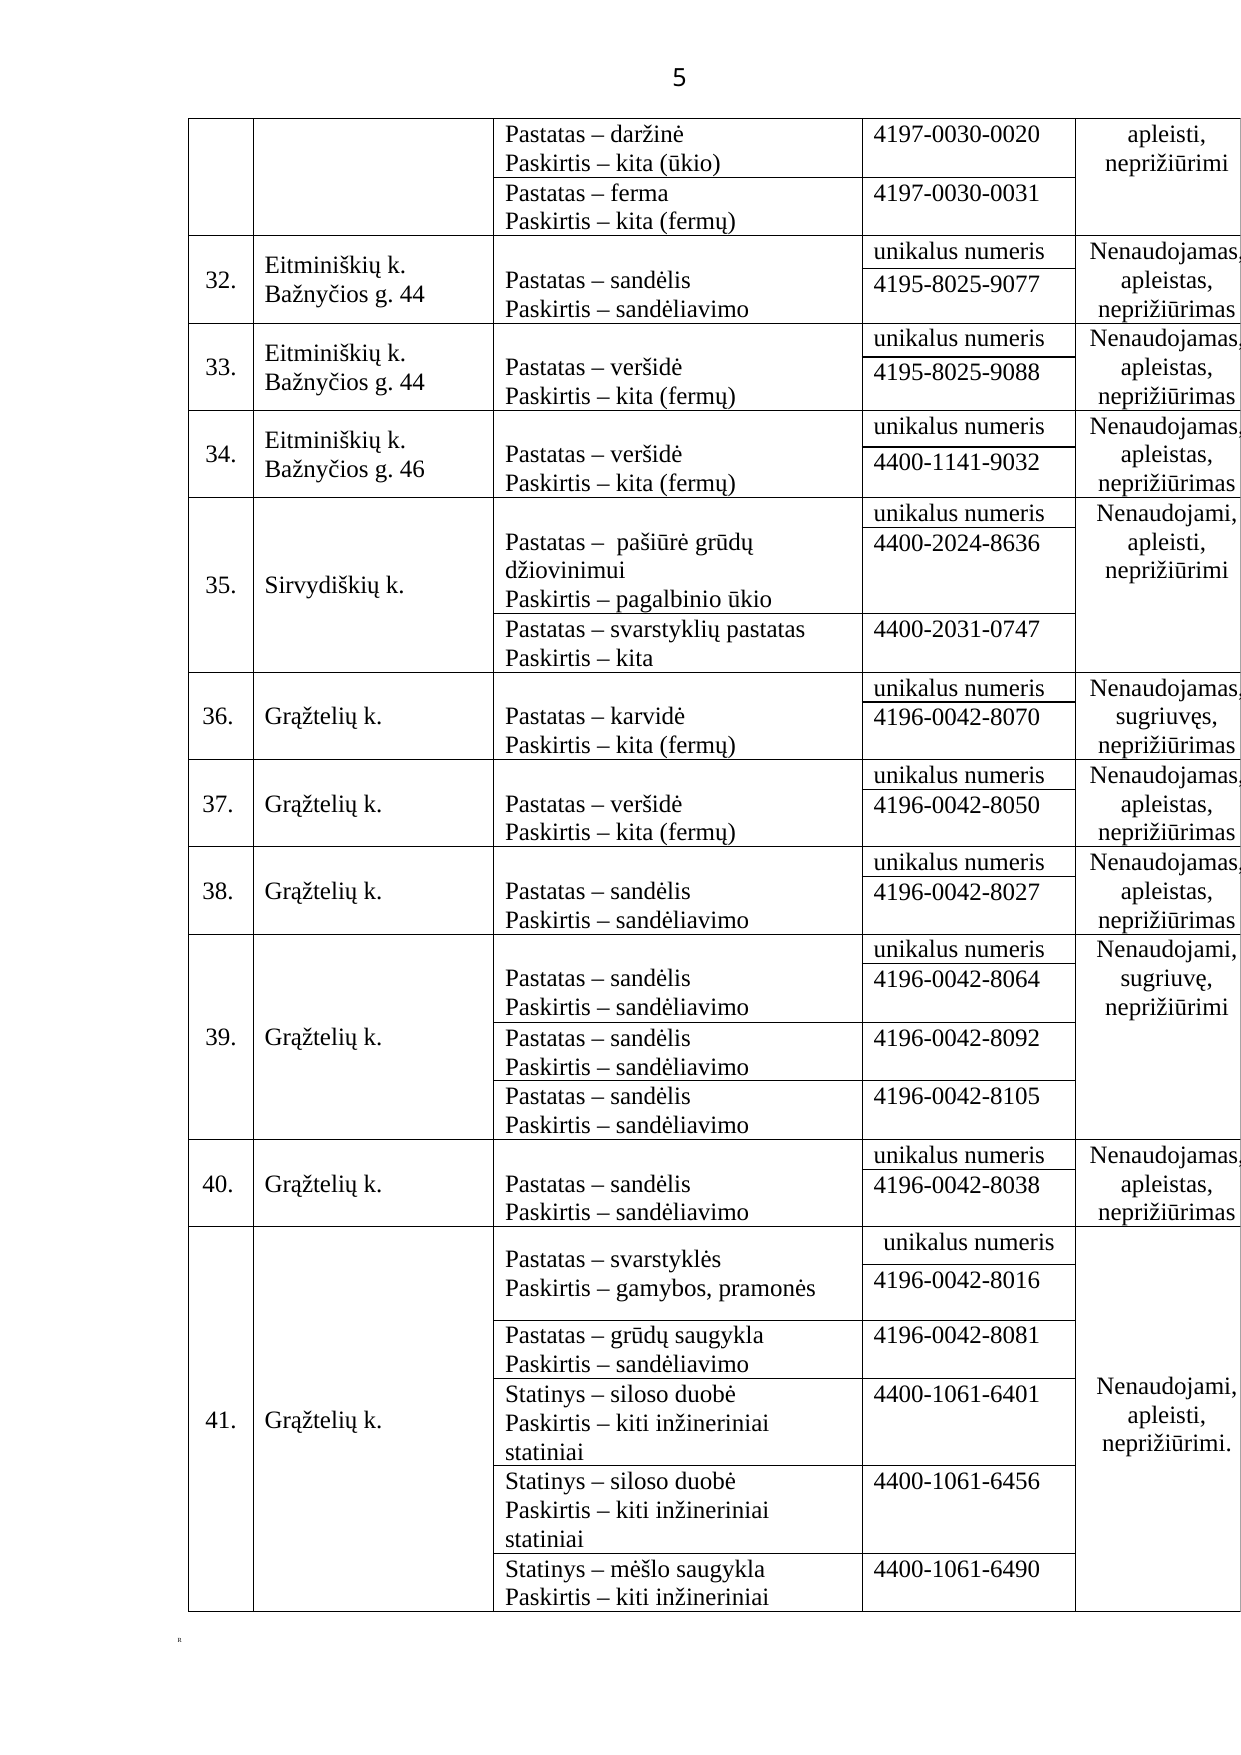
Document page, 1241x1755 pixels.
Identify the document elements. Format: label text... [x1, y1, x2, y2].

table_cell 4196-0042-8038 [863, 1170, 1075, 1226]
table_cell [189, 119, 253, 235]
table_cell 4196-0042-8050 [863, 790, 1075, 846]
table_cell Pastatas – sandėlis Paskirtis – sandėliavimo [494, 1140, 862, 1226]
table_cell 4196-0042-8092 [863, 1023, 1075, 1080]
table_cell Statinys – siloso duobė Paskirtis – kiti inžineriniai statiniai [494, 1466, 862, 1553]
table_cell Statinys – mėšlo saugykla Paskirtis – kiti inžineriniai [494, 1554, 862, 1611]
table_cell apleisti, neprižiūrimi [1076, 119, 1240, 235]
table_cell Pastatas – veršidė Paskirtis – kita (fermų) [494, 760, 862, 846]
table_cell 4196-0042-8081 [863, 1321, 1075, 1378]
table_cell 4195-8025-9077 [863, 269, 1075, 322]
table_cell Nenaudojami, apleisti, neprižiūrimi [1076, 498, 1240, 672]
table_cell 35. [189, 498, 253, 672]
table_cell 33. [189, 324, 253, 410]
table_cell 4196-0042-8016 [863, 1265, 1075, 1319]
table_cell 38. [189, 847, 253, 933]
table_cell Grąžtelių k. [254, 847, 493, 933]
table_cell 40. [189, 1140, 253, 1226]
table_cell Nenaudojamas, apleistas, neprižiūrimas [1076, 847, 1240, 933]
table_cell Grąžtelių k. [254, 1227, 493, 1611]
table_cell Grąžtelių k. [254, 935, 493, 1139]
table_cell Grąžtelių k. [254, 760, 493, 846]
table_cell unikalus numeris [863, 1140, 1075, 1169]
table_cell 4195-8025-9088 [863, 358, 1075, 410]
table_cell unikalus numeris [863, 935, 1075, 963]
table_cell Eitminiškių k. Bažnyčios g. 46 [254, 411, 493, 497]
table_cell 4400-1141-9032 [863, 448, 1075, 497]
table_cell Pastatas – grūdų saugykla Paskirtis – sandėliavimo [494, 1321, 862, 1378]
table_cell Pastatas – daržinė Paskirtis – kita (ūkio) [494, 119, 862, 177]
table_cell 32. [189, 236, 253, 322]
table_cell 41. [189, 1227, 253, 1611]
table_cell Pastatas – veršidė Paskirtis – kita (fermų) [494, 411, 862, 497]
table_cell Nenaudojami, apleisti, neprižiūrimi. [1076, 1227, 1240, 1611]
table_cell 4400-2024-8636 [863, 528, 1075, 613]
table_cell Nenaudojamas, apleistas, neprižiūrimas [1076, 411, 1240, 497]
table_cell unikalus numeris [863, 673, 1075, 701]
table_cell Nenaudojami, sugriuvę, neprižiūrimi [1076, 935, 1240, 1139]
table_cell [254, 119, 493, 235]
table_cell Pastatas – svarstyklės Paskirtis – gamybos, pramonės [494, 1227, 862, 1319]
table_cell 4400-1061-6490 [863, 1554, 1075, 1611]
table_cell Pastatas – veršidė Paskirtis – kita (fermų) [494, 324, 862, 410]
table_cell Pastatas – sandėlis Paskirtis – sandėliavimo [494, 847, 862, 933]
table_cell Pastatas – karvidė Paskirtis – kita (fermų) [494, 673, 862, 759]
table_cell 37. [189, 760, 253, 846]
table_cell unikalus numeris [863, 236, 1075, 268]
table_cell Pastatas – sandėlis Paskirtis – sandėliavimo [494, 1081, 862, 1139]
table_cell Nenaudojamas, sugriuvęs, neprižiūrimas [1076, 673, 1240, 759]
table_cell Nenaudojamas, apleistas, neprižiūrimas [1076, 324, 1240, 410]
table_cell Grąžtelių k. [254, 1140, 493, 1226]
table_cell unikalus numeris [863, 847, 1075, 876]
table_cell 4400-1061-6456 [863, 1466, 1075, 1553]
table_cell Pastatas – sandėlis Paskirtis – sandėliavimo [494, 935, 862, 1022]
table_cell Statinys – siloso duobė Paskirtis – kiti inžineriniai statiniai [494, 1379, 862, 1465]
table_cell Pastatas – sandėlis Paskirtis – sandėliavimo [494, 236, 862, 322]
table_cell 4400-2031-0747 [863, 614, 1075, 672]
table_cell 4196-0042-8027 [863, 877, 1075, 933]
table_cell 4196-0042-8070 [863, 703, 1075, 759]
table_cell 4197-0030-0031 [863, 178, 1075, 235]
table_cell Sirvydiškių k. [254, 498, 493, 672]
table_cell 4196-0042-8064 [863, 964, 1075, 1022]
table_cell Nenaudojamas, apleistas, neprižiūrimas [1076, 236, 1240, 322]
table_cell Pastatas – ferma Paskirtis – kita (fermų) [494, 178, 862, 235]
table_cell 4196-0042-8105 [863, 1081, 1075, 1139]
table_cell unikalus numeris [863, 498, 1075, 527]
table_cell Pastatas – svarstyklių pastatas Paskirtis – kita [494, 614, 862, 672]
table_cell Nenaudojamas, apleistas, neprižiūrimas [1076, 760, 1240, 846]
table_cell 39. [189, 935, 253, 1139]
table_cell Nenaudojamas, apleistas, neprižiūrimas [1076, 1140, 1240, 1226]
table_cell Grąžtelių k. [254, 673, 493, 759]
table_cell 4197-0030-0020 [863, 119, 1075, 177]
table_cell Eitminiškių k. Bažnyčios g. 44 [254, 324, 493, 410]
table_cell unikalus numeris [863, 1227, 1075, 1264]
table_cell Pastatas – sandėlis Paskirtis – sandėliavimo [494, 1023, 862, 1080]
table_cell unikalus numeris [863, 760, 1075, 789]
table_cell 4400-1061-6401 [863, 1379, 1075, 1465]
table_cell Eitminiškių k. Bažnyčios g. 44 [254, 236, 493, 322]
table_cell Pastatas – pašiūrė grūdų džiovinimui Paskirtis – pagalbinio ūkio [494, 498, 862, 613]
table_cell 34. [189, 411, 253, 497]
table_cell 36. [189, 673, 253, 759]
table_cell unikalus numeris [863, 324, 1075, 356]
table_cell unikalus numeris [863, 411, 1075, 446]
